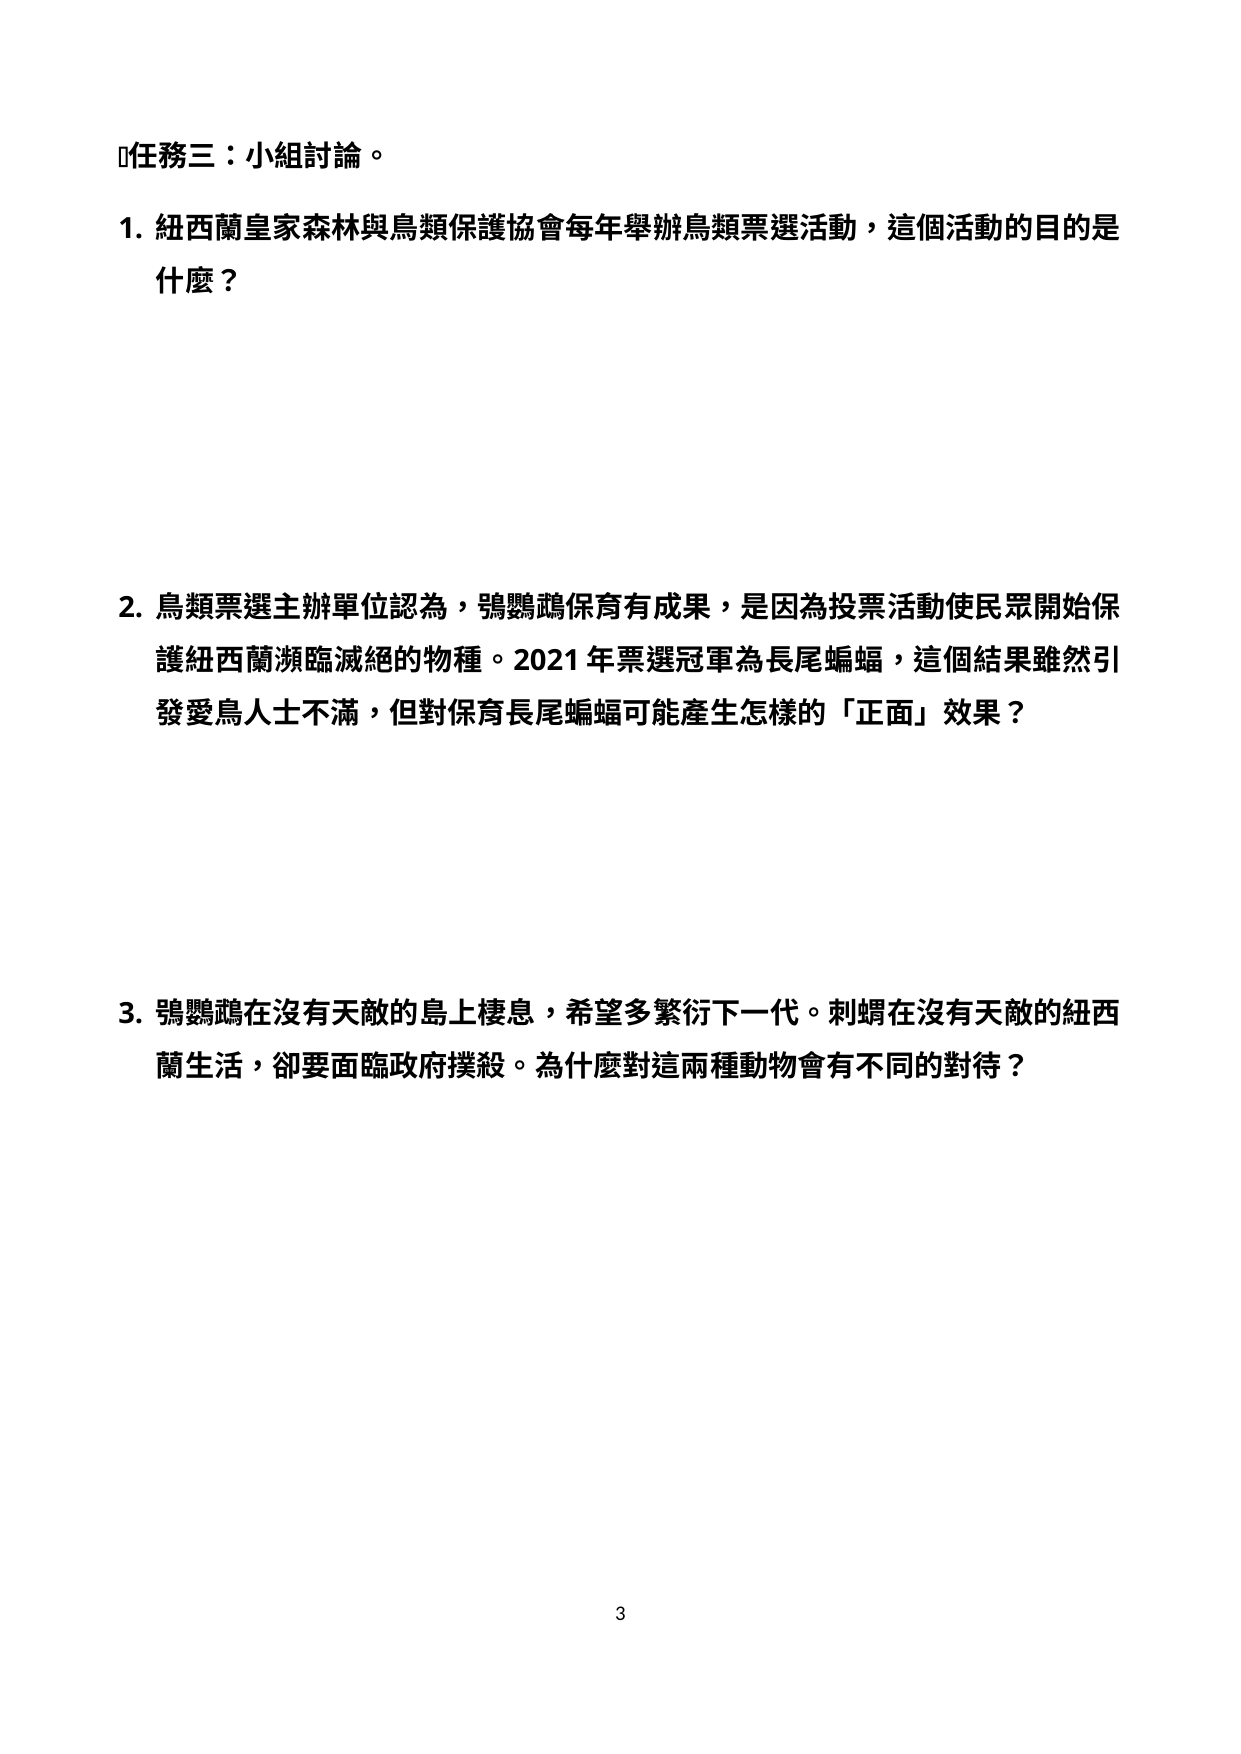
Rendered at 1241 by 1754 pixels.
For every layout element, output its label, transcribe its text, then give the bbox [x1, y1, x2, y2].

text 任務三：小組討論。 [118, 133, 1122, 175]
list 紐西蘭皇家森林與鳥類保護協會每年舉辦鳥類票選活動，這個活動的目的是什麼？ [118, 204, 1122, 299]
list 鳥類票選主辦單位認為，鴞鸚鵡保育有成果，是因為投票活動使民眾開始保護紐西蘭瀕臨滅絕的物種。2021年票選冠軍為長尾蝙蝠，這個結果雖然引發愛鳥人士不滿，但對保育長尾蝙蝠可能產生怎樣的「正面」效果？ [118, 583, 1122, 732]
list 鴞鸚鵡在沒有天敵的島上棲息，希望多繁衍下一代。刺蝟在沒有天敵的紐西蘭生活，卻要面臨政府撲殺。為什麼對這兩種動物會有不同的對待？ [118, 989, 1122, 1085]
